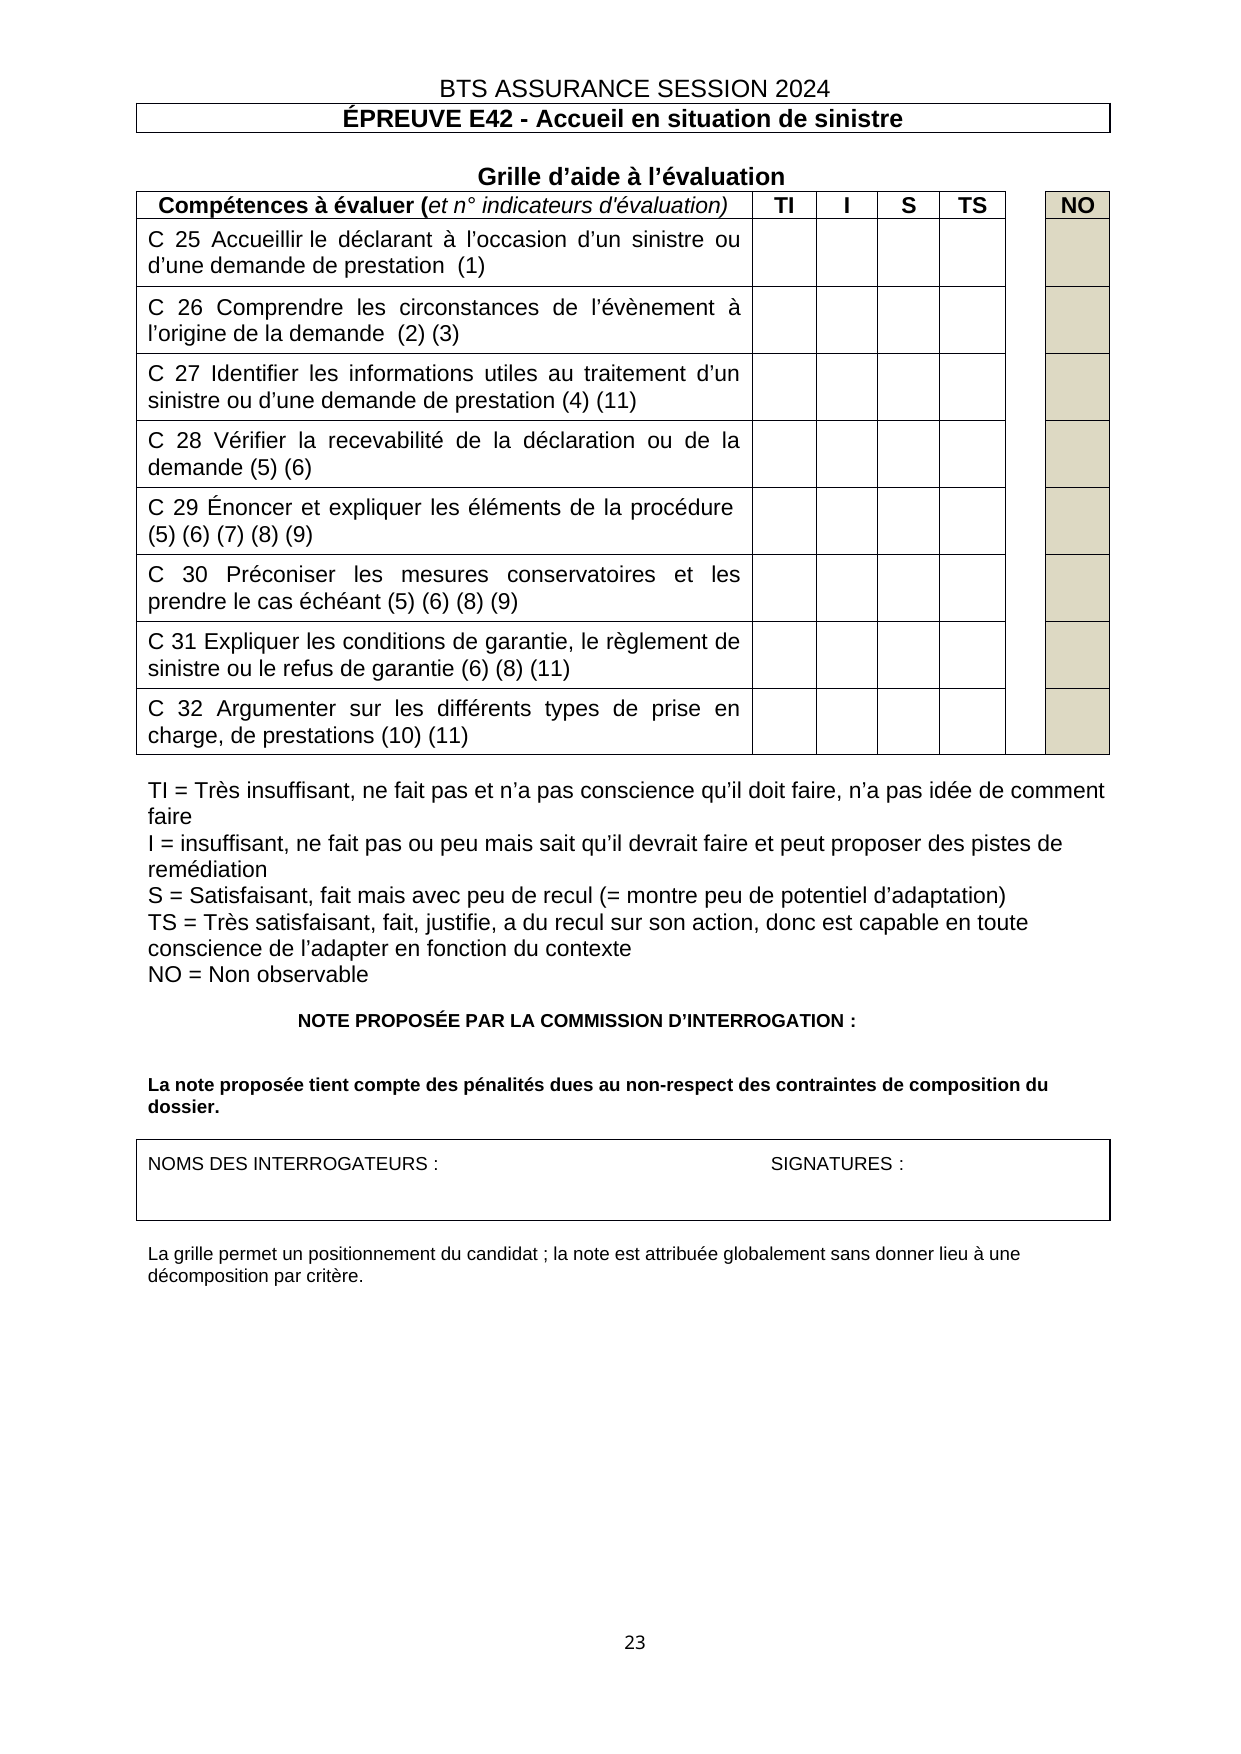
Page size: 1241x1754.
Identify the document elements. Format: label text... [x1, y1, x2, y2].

table_header TS [940, 192, 1005, 218]
table_cell C 26 Comprendre les circonstances de l’évènement à l’origine de la demande (2) (3) [137, 287, 752, 353]
table_cell [940, 689, 1005, 754]
table_header S [878, 192, 939, 218]
table_cell [753, 555, 816, 621]
table_cell [817, 689, 877, 754]
table_cell [940, 421, 1005, 487]
table_cell [878, 287, 939, 353]
table_cell [1046, 622, 1109, 688]
table_cell [817, 219, 877, 286]
table_header I [817, 192, 877, 218]
text Grille d’aide à l’évaluation [148, 162, 1122, 191]
table_cell [878, 488, 939, 554]
text La note proposée tient compte des pénalités dues au non-respect des contraintes de composition du dossier. [148, 1074, 1122, 1117]
table_cell [1046, 287, 1109, 353]
table_cell [878, 689, 939, 754]
table_cell [753, 354, 816, 420]
table_cell [753, 488, 816, 554]
table_cell [878, 555, 939, 621]
text TI = Très insuffisant, ne fait pas et n’a pas conscience qu’il doit faire, n’a pas idée de comment faire [148, 777, 1122, 830]
table_cell [817, 287, 877, 353]
table_cell [817, 622, 877, 688]
table_cell [753, 689, 816, 754]
table_cell [1046, 689, 1109, 754]
table_cell [940, 354, 1005, 420]
table_cell [817, 421, 877, 487]
table_cell C 27 Identifier les informations utiles au traitement d’un sinistre ou d’une demande de prestation (4) (11) [137, 354, 752, 420]
table_cell [878, 219, 939, 286]
text S = Satisfaisant, fait mais avec peu de recul (= montre peu de potentiel d’adaptation) [148, 882, 1122, 909]
table_cell [1046, 219, 1109, 286]
table_cell [940, 622, 1005, 688]
table_cell [1046, 555, 1109, 621]
table_cell [817, 488, 877, 554]
table_cell [1046, 421, 1109, 487]
table_header [1006, 191, 1045, 218]
table_cell [878, 622, 939, 688]
table_cell C 31 Expliquer les conditions de garantie, le règlement de sinistre ou le refus de garantie (6) (8) (11) [137, 622, 752, 688]
table_cell [878, 421, 939, 487]
table_cell [753, 622, 816, 688]
table_cell [1046, 354, 1109, 420]
table_cell C 28 Vérifier la recevabilité de la déclaration ou de la demande (5) (6) [137, 421, 752, 487]
table_cell C 29 Énoncer et expliquer les éléments de la procédure (5) (6) (7) (8) (9) [137, 488, 752, 554]
table_cell C 32 Argumenter sur les différents types de prise en charge, de prestations (10) (11) [137, 689, 752, 754]
table_cell [817, 555, 877, 621]
table_cell [1046, 488, 1109, 554]
table_cell C 25 Accueillir le déclarant à l’occasion d’un sinistre ou d’une demande de prestation (1) [137, 219, 752, 286]
table_cell [878, 354, 939, 420]
table_cell [753, 421, 816, 487]
table_cell [817, 354, 877, 420]
text NO = Non observable [148, 961, 1122, 988]
table_cell [1006, 218, 1045, 754]
table_cell [940, 287, 1005, 353]
table_header ÉPREUVE E42 - Accueil en situation de sinistre [137, 104, 1109, 132]
table_header NO [1046, 192, 1109, 218]
table_header NOMS DES INTERROGATEURS : SIGNATURES : [137, 1140, 1109, 1220]
text La grille permet un positionnement du candidat ; la note est attribuée globalement sans donner lieu à une décomposition par critère. [148, 1243, 1122, 1286]
table_cell C 30 Préconiser les mesures conservatoires et les prendre le cas échéant (5) (6) (8) (9) [137, 555, 752, 621]
table_cell [753, 287, 816, 353]
text I = insuffisant, ne fait pas ou peu mais sait qu’il devrait faire et peut proposer des pistes de remédiation [148, 830, 1122, 882]
text TS = Très satisfaisant, fait, justifie, a du recul sur son action, donc est capable en toute conscience de l’adapter en fonction du contexte [148, 909, 1122, 961]
table_cell [753, 219, 816, 286]
table_header TI [753, 192, 816, 218]
table_cell [940, 219, 1005, 286]
text NOTE PROPOSÉE PAR LA COMMISSION D’INTERROGATION : [223, 1009, 1122, 1031]
table_cell [940, 555, 1005, 621]
table_cell [940, 488, 1005, 554]
table_header Compétences à évaluer (et n° indicateurs d'évaluation) [137, 192, 752, 218]
